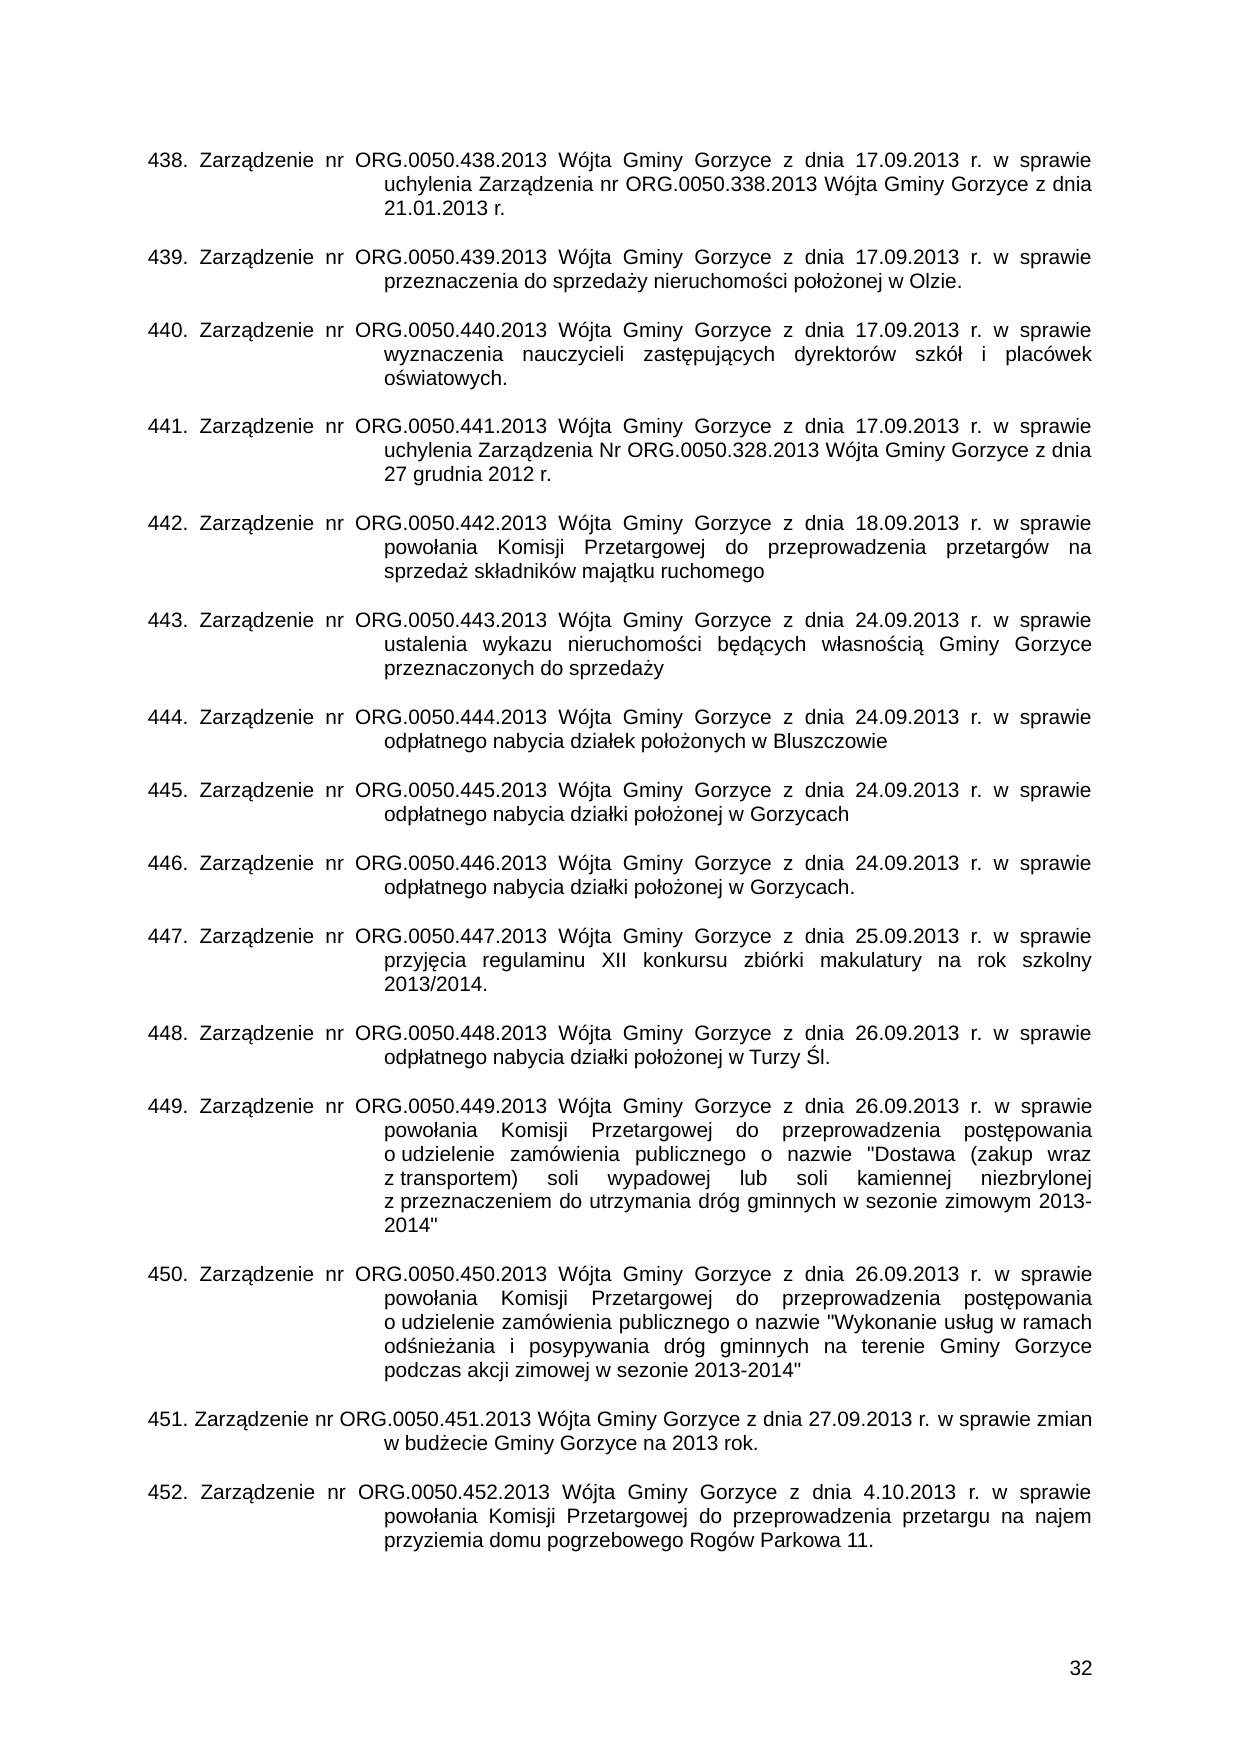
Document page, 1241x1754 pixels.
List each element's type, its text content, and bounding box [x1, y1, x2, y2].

text 439. Zarządzenie nr ORG.0050.439.2013 Wójta Gminy Gorzyce z dnia 17.09.2013 r. w sprawie przeznaczenia do sprzedaży nieruchomości położonej w Olzie. [148, 244, 1092, 292]
text 451. Zarządzenie nr ORG.0050.451.2013 Wójta Gminy Gorzyce z dnia 27.09.2013 r. w sprawie zmian w budżecie Gminy Gorzyce na 2013 rok. [148, 1407, 1092, 1455]
text 440. Zarządzenie nr ORG.0050.440.2013 Wójta Gminy Gorzyce z dnia 17.09.2013 r. w sprawie wyznaczenia nauczycieli zastępujących dyrektorów szkół i placówek oświatowych. [148, 317, 1092, 389]
text 444. Zarządzenie nr ORG.0050.444.2013 Wójta Gminy Gorzyce z dnia 24.09.2013 r. w sprawie odpłatnego nabycia działek położonych w Bluszczowie [148, 705, 1092, 753]
text 448. Zarządzenie nr ORG.0050.448.2013 Wójta Gminy Gorzyce z dnia 26.09.2013 r. w sprawie odpłatnego nabycia działki położonej w Turzy Śl. [148, 1021, 1092, 1068]
text 445. Zarządzenie nr ORG.0050.445.2013 Wójta Gminy Gorzyce z dnia 24.09.2013 r. w sprawie odpłatnego nabycia działki położonej w Gorzycach [148, 778, 1092, 826]
text 446. Zarządzenie nr ORG.0050.446.2013 Wójta Gminy Gorzyce z dnia 24.09.2013 r. w sprawie odpłatnego nabycia działki położonej w Gorzycach. [148, 851, 1092, 899]
text 450. Zarządzenie nr ORG.0050.450.2013 Wójta Gminy Gorzyce z dnia 26.09.2013 r. w sprawie powołania Komisji Przetargowej do przeprowadzenia postępowania o udzielenie zamówienia publicznego o nazwie "Wykonanie usług w ramach odśnieżania i posypywania dróg gminnych na terenie Gminy Gorzyce podczas akcji zimowej w sezonie 2013-2014" [148, 1262, 1092, 1382]
text 452. Zarządzenie nr ORG.0050.452.2013 Wójta Gminy Gorzyce z dnia 4.10.2013 r. w sprawie powołania Komisji Przetargowej do przeprowadzenia przetargu na najem przyziemia domu pogrzebowego Rogów Parkowa 11. [148, 1480, 1092, 1552]
text 443. Zarządzenie nr ORG.0050.443.2013 Wójta Gminy Gorzyce z dnia 24.09.2013 r. w sprawie ustalenia wykazu nieruchomości będących własnością Gminy Gorzyce przeznaczonych do sprzedaży [148, 608, 1092, 680]
text 438. Zarządzenie nr ORG.0050.438.2013 Wójta Gminy Gorzyce z dnia 17.09.2013 r. w sprawie uchylenia Zarządzenia nr ORG.0050.338.2013 Wójta Gminy Gorzyce z dnia 21.01.2013 r. [148, 148, 1092, 219]
text 442. Zarządzenie nr ORG.0050.442.2013 Wójta Gminy Gorzyce z dnia 18.09.2013 r. w sprawie powołania Komisji Przetargowej do przeprowadzenia przetargów na sprzedaż składników majątku ruchomego [148, 511, 1092, 583]
text 441. Zarządzenie nr ORG.0050.441.2013 Wójta Gminy Gorzyce z dnia 17.09.2013 r. w sprawie uchylenia Zarządzenia Nr ORG.0050.328.2013 Wójta Gminy Gorzyce z dnia 27 grudnia 2012 r. [148, 414, 1092, 486]
text 449. Zarządzenie nr ORG.0050.449.2013 Wójta Gminy Gorzyce z dnia 26.09.2013 r. w sprawie powołania Komisji Przetargowej do przeprowadzenia postępowania o udzielenie zamówienia publicznego o nazwie "Dostawa (zakup wraz z transportem) soli wypadowej lub soli kamiennej niezbrylonej z przeznaczeniem do utrzymania dróg gminnych w sezonie zimowym 2013-2014" [148, 1093, 1092, 1237]
text 447. Zarządzenie nr ORG.0050.447.2013 Wójta Gminy Gorzyce z dnia 25.09.2013 r. w sprawie przyjęcia regulaminu XII konkursu zbiórki makulatury na rok szkolny 2013/2014. [148, 924, 1092, 996]
